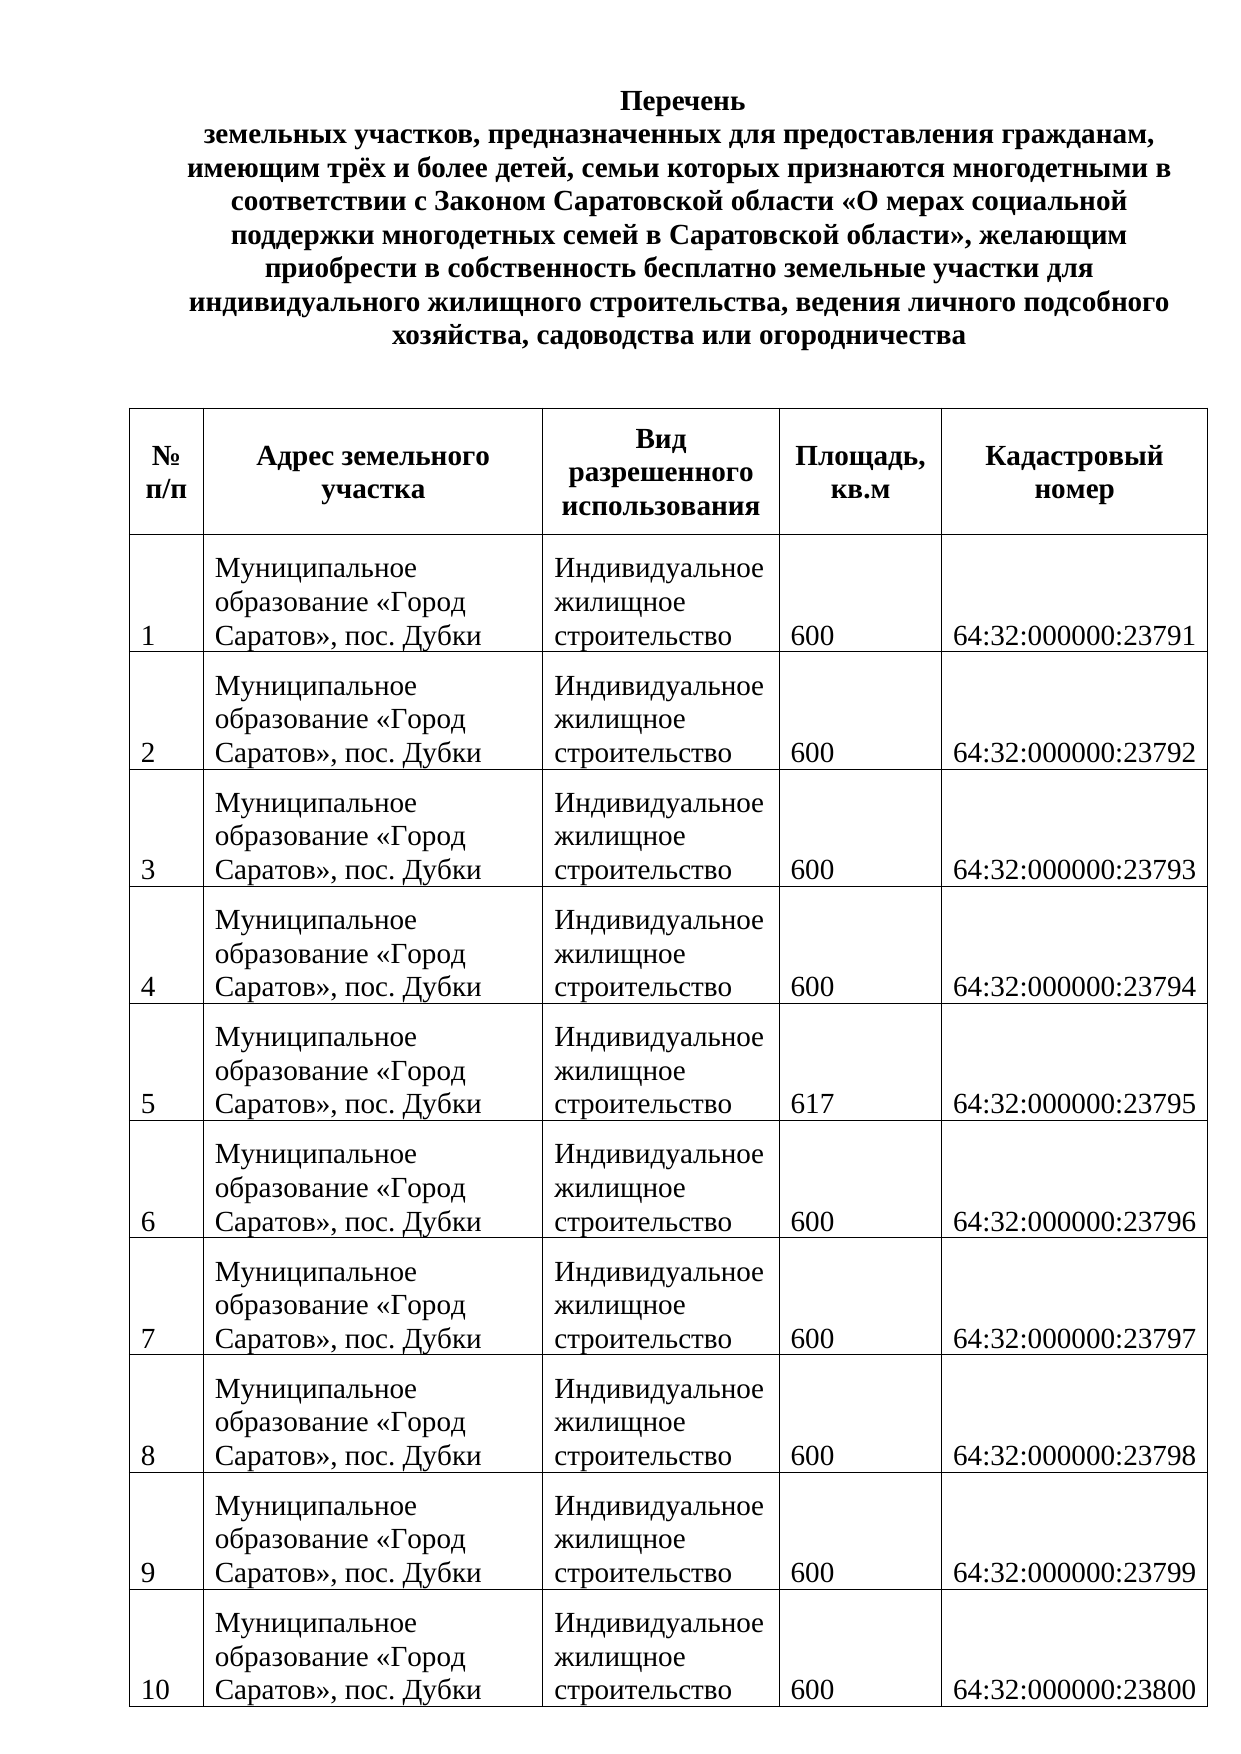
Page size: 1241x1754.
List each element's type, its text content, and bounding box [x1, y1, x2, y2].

table_header Вид разрешенного использования [543, 409, 779, 534]
table_cell Индивидуальное жилищное строительство [543, 1004, 779, 1120]
table_cell 617 [780, 1004, 941, 1120]
table_cell 9 [130, 1473, 203, 1589]
table_cell Муниципальное образование «Город Саратов», пос. Дубки [204, 770, 542, 886]
table_cell Индивидуальное жилищное строительство [543, 887, 779, 1003]
table_cell Индивидуальное жилищное строительство [543, 1238, 779, 1354]
table_cell 64:32:000000:23791 [942, 535, 1207, 651]
table_cell 600 [780, 1355, 941, 1472]
table_cell 5 [130, 1004, 203, 1120]
table_cell 600 [780, 652, 941, 768]
table_cell Индивидуальное жилищное строительство [543, 1590, 779, 1706]
table_cell Муниципальное образование «Город Саратов», пос. Дубки [204, 652, 542, 768]
table_cell Индивидуальное жилищное строительство [543, 770, 779, 886]
table_cell 64:32:000000:23792 [942, 652, 1207, 768]
table_cell 600 [780, 770, 941, 886]
table_cell 1 [130, 535, 203, 651]
table_cell Индивидуальное жилищное строительство [543, 1355, 779, 1472]
table_cell 600 [780, 1473, 941, 1589]
table_cell 7 [130, 1238, 203, 1354]
table_cell 64:32:000000:23797 [942, 1238, 1207, 1354]
table_cell 8 [130, 1355, 203, 1472]
table_cell 64:32:000000:23799 [942, 1473, 1207, 1589]
table_header Кадастровый номер [942, 409, 1207, 534]
table_cell 600 [780, 1238, 941, 1354]
table_header Адрес земельного участка [204, 409, 542, 534]
table_cell Муниципальное образование «Город Саратов», пос. Дубки [204, 1004, 542, 1120]
table_cell 64:32:000000:23798 [942, 1355, 1207, 1472]
table_cell 64:32:000000:23796 [942, 1121, 1207, 1237]
table_cell Индивидуальное жилищное строительство [543, 535, 779, 651]
table_cell 4 [130, 887, 203, 1003]
text Перечень [472, 83, 1181, 116]
table_cell 64:32:000000:23794 [942, 887, 1207, 1003]
table_cell Муниципальное образование «Город Саратов», пос. Дубки [204, 1590, 542, 1706]
table_cell 2 [130, 652, 203, 768]
table_cell 600 [780, 1590, 941, 1706]
table_header Площадь, кв.м [780, 409, 941, 534]
table_cell 64:32:000000:23795 [942, 1004, 1207, 1120]
table_cell Муниципальное образование «Город Саратов», пос. Дубки [204, 1355, 542, 1472]
table_header № п/п [130, 409, 203, 534]
table_cell Муниципальное образование «Город Саратов», пос. Дубки [204, 1238, 542, 1354]
table_cell 6 [130, 1121, 203, 1237]
table_cell 3 [130, 770, 203, 886]
table_cell Индивидуальное жилищное строительство [543, 652, 779, 768]
table_cell Индивидуальное жилищное строительство [543, 1121, 779, 1237]
table_cell Муниципальное образование «Город Саратов», пос. Дубки [204, 887, 542, 1003]
table_cell 600 [780, 535, 941, 651]
table_cell Муниципальное образование «Город Саратов», пос. Дубки [204, 535, 542, 651]
table_cell 64:32:000000:23800 [942, 1590, 1207, 1706]
table_cell Индивидуальное жилищное строительство [543, 1473, 779, 1589]
table_cell 64:32:000000:23793 [942, 770, 1207, 886]
table_cell Муниципальное образование «Город Саратов», пос. Дубки [204, 1121, 542, 1237]
table_cell 600 [780, 1121, 941, 1237]
table_cell 10 [130, 1590, 203, 1706]
table_cell 600 [780, 887, 941, 1003]
text земельных участков, предназначенных для предоставления гражданам, имеющим трёх и более детей, семьи которых признаются многодетными в соответствии с Законом Саратовской области «О мерах социальной поддержки многодетных семей в Саратовской области», желающим приобрести в собственность бесплатно земельные участки для индивидуального жилищного строительства, ведения личного подсобного хозяйства, садоводства или огородничества [177, 116, 1181, 351]
table_cell Муниципальное образование «Город Саратов», пос. Дубки [204, 1473, 542, 1589]
